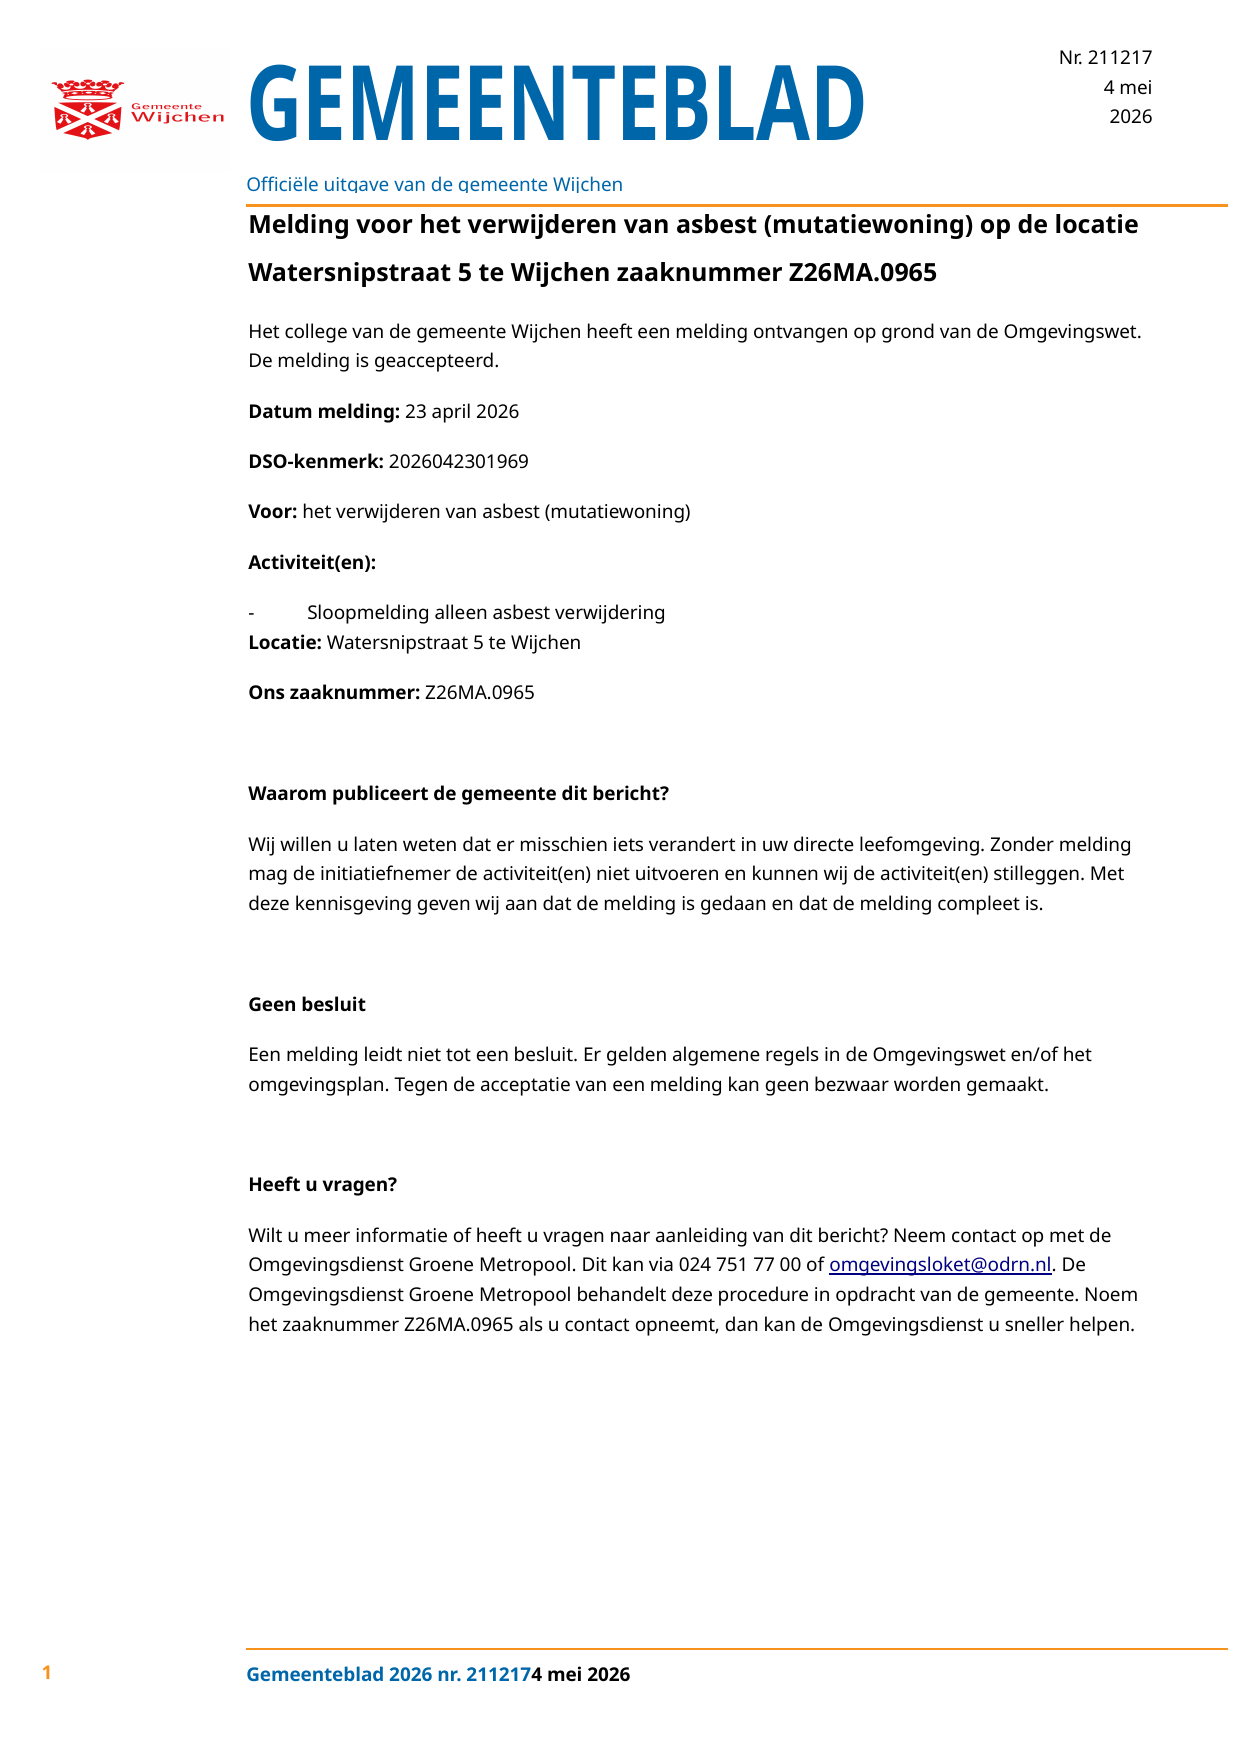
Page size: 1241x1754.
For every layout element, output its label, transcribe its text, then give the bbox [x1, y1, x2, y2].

text Activiteit(en): [248, 549, 1152, 575]
text Waarom publiceert de gemeente dit bericht? [248, 780, 1152, 806]
text Geen besluit [248, 991, 1152, 1017]
text Ons zaaknummer: Z26MA.0965 [248, 679, 1152, 705]
text Een melding leidt niet tot een besluit. Er gelden algemene regels in de Omgevingswet en/of het omgevingsplan. Tegen de acceptatie van een melding kan geen bezwaar worden gemaakt. [248, 1041, 1152, 1097]
text Datum melding: 23 april 2026 [248, 398, 1152, 424]
text Voor: het verwijderen van asbest (mutatiewoning) [248, 499, 1152, 524]
text Heeft u vragen? [248, 1172, 1152, 1197]
text Het college van de gemeente Wijchen heeft een melding ontvangen op grond van de Omgevingswet. De melding is geaccepteerd. [248, 318, 1152, 373]
text Wilt u meer informatie of heeft u vragen naar aanleiding van dit bericht? Neem contact op met de Omgevingsdienst Groene Metropool. Dit kan via 024 751 77 00 of omgevingsloket@odrn.nl. De Omgevingsdienst Groene Metropool behandelt deze procedure in opdracht van de gemeente. Noem het zaaknummer Z26MA.0965 als u contact opneemt, dan kan de Omgevingsdienst u sneller helpen. [248, 1222, 1152, 1337]
picture [41, 47, 231, 172]
text Melding voor het verwijderen van asbest (mutatiewoning) op de locatie Watersnipstraat 5 te Wijchen zaaknummer Z26MA.0965 [248, 207, 1152, 288]
text DSO-kenmerk: 2026042301969 [248, 448, 1152, 474]
list Sloopmelding alleen asbest verwijdering [248, 599, 1152, 625]
text Locatie: Watersnipstraat 5 te Wijchen [248, 629, 1152, 655]
text Wij willen u laten weten dat er misschien iets verandert in uw directe leefomgeving. Zonder melding mag de initiatiefnemer de activiteit(en) niet uitvoeren en kunnen wij de activiteit(en) stilleggen. Met deze kennisgeving geven wij aan dat de melding is gedaan en dat de melding compleet is. [248, 831, 1152, 916]
